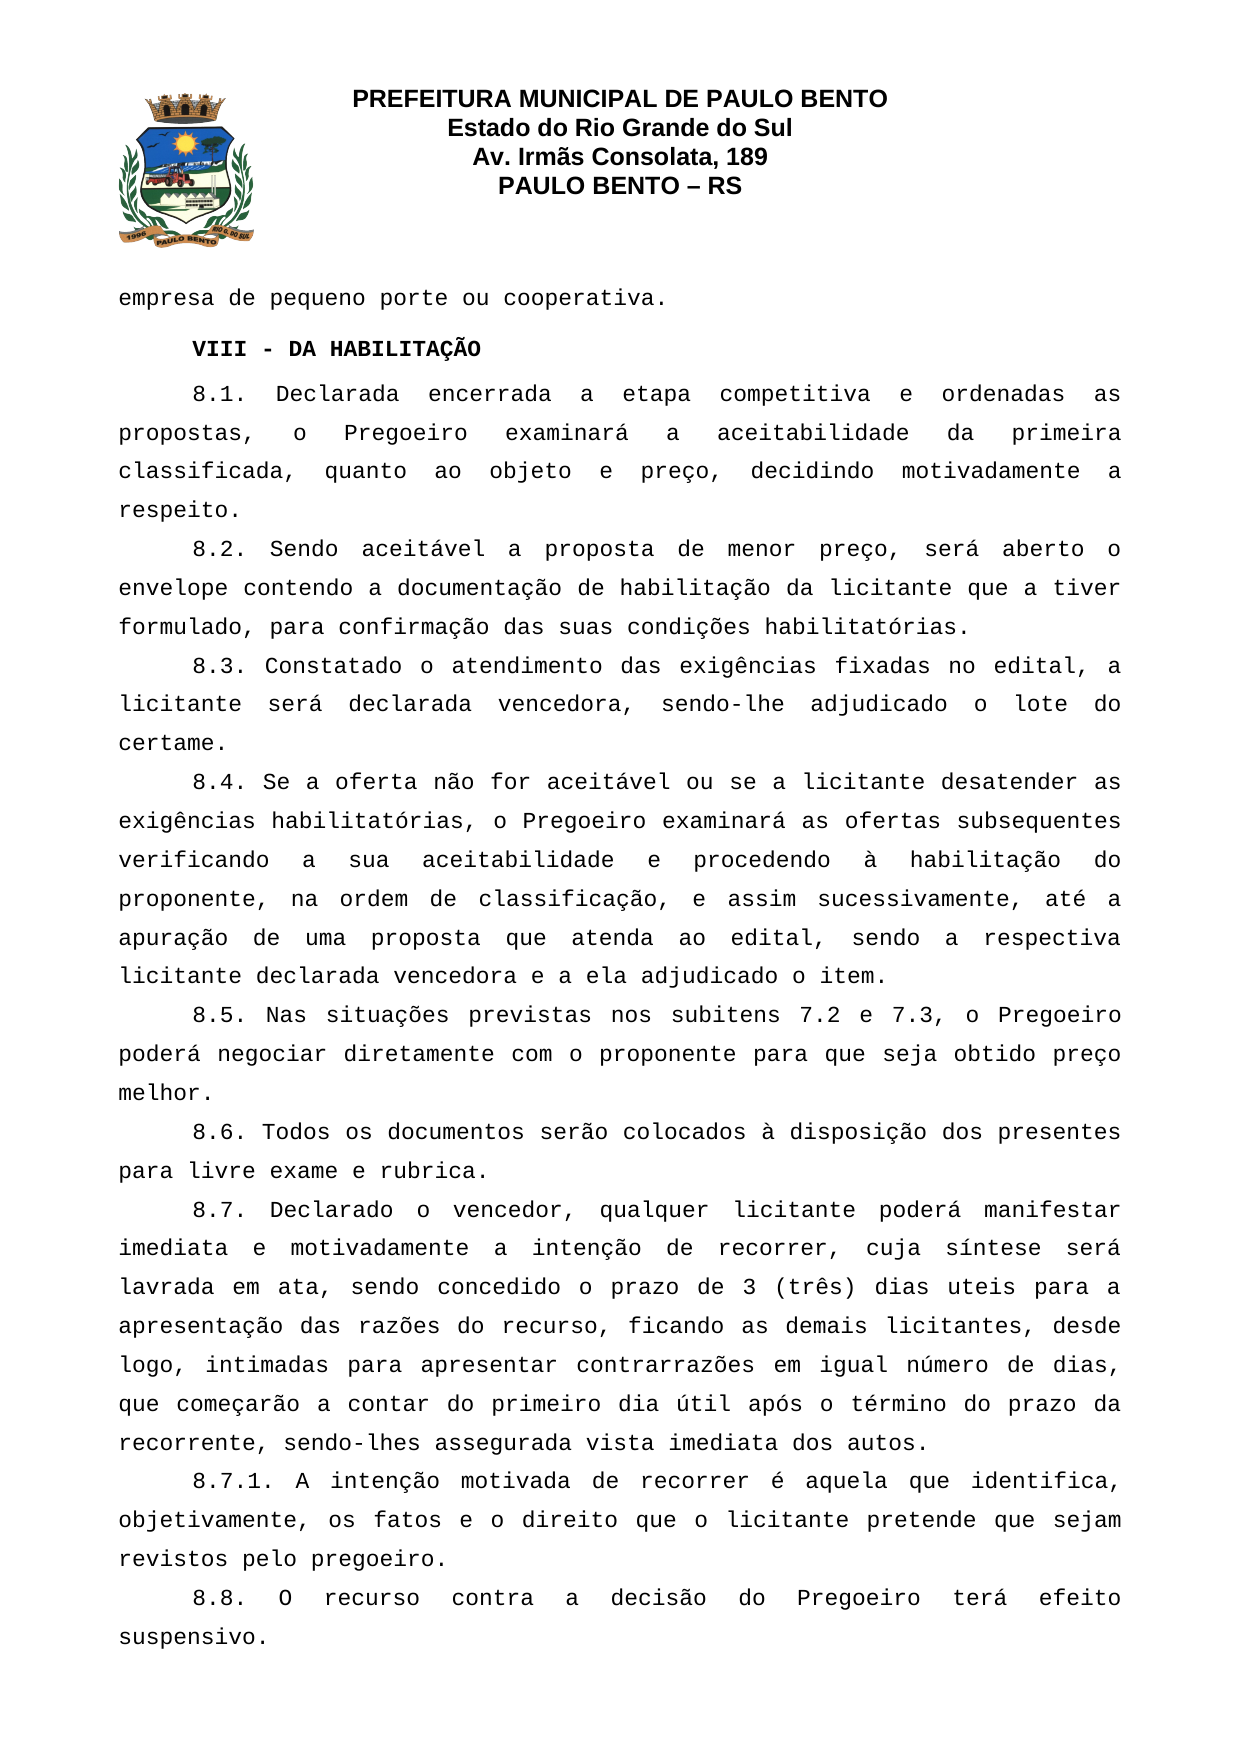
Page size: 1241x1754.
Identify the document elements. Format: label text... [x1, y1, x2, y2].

text VIII - DA HABILITAÇÃO [118, 337, 1122, 363]
text empresa de pequeno porte ou cooperativa. [118, 286, 1122, 312]
text 8.1. Declarada encerrada a etapa competitiva e ordenadas as propostas, o Pregoeiro examinará a aceitabilidade da primeira classificada, quanto ao objeto e preço, decidindo motivadamente a respeito. [118, 382, 1122, 524]
text 8.3. Constatado o atendimento das exigências fixadas no edital, a licitante será declarada vencedora, sendo-lhe adjudicado o lote do certame. [118, 654, 1122, 758]
text 8.8. O recurso contra a decisão do Pregoeiro terá efeito suspensivo. [118, 1586, 1122, 1651]
text 8.6. Todos os documentos serão colocados à disposição dos presentes para livre exame e rubrica. [118, 1120, 1122, 1185]
text 8.2. Sendo aceitável a proposta de menor preço, será aberto o envelope contendo a documentação de habilitação da licitante que a tiver formulado, para confirmação das suas condições habilitatórias. [118, 537, 1122, 641]
text 8.5. Nas situações previstas nos subitens 7.2 e 7.3, o Pregoeiro poderá negociar diretamente com o proponente para que seja obtido preço melhor. [118, 1004, 1122, 1107]
text 8.4. Se a oferta não for aceitável ou se a licitante desatender as exigências habilitatórias, o Pregoeiro examinará as ofertas subsequentes verificando a sua aceitabilidade e procedendo à habilitação do proponente, na ordem de classificação, e assim sucessivamente, até a apuração de uma proposta que atenda ao edital, sendo a respectiva licitante declarada vencedora e a ela adjudicado o item. [118, 771, 1122, 991]
text 8.7.1. A intenção motivada de recorrer é aquela que identifica, objetivamente, os fatos e o direito que o licitante pretende que sejam revistos pelo pregoeiro. [118, 1470, 1122, 1573]
text 8.7. Declarado o vencedor, qualquer licitante poderá manifestar imediata e motivadamente a intenção de recorrer, cuja síntese será lavrada em ata, sendo concedido o prazo de 3 (três) dias uteis para a apresentação das razões do recurso, ficando as demais licitantes, desde logo, intimadas para apresentar contrarrazões em igual número de dias, que começarão a contar do primeiro dia útil após o término do prazo da recorrente, sendo-lhes assegurada vista imediata dos autos. [118, 1198, 1122, 1457]
